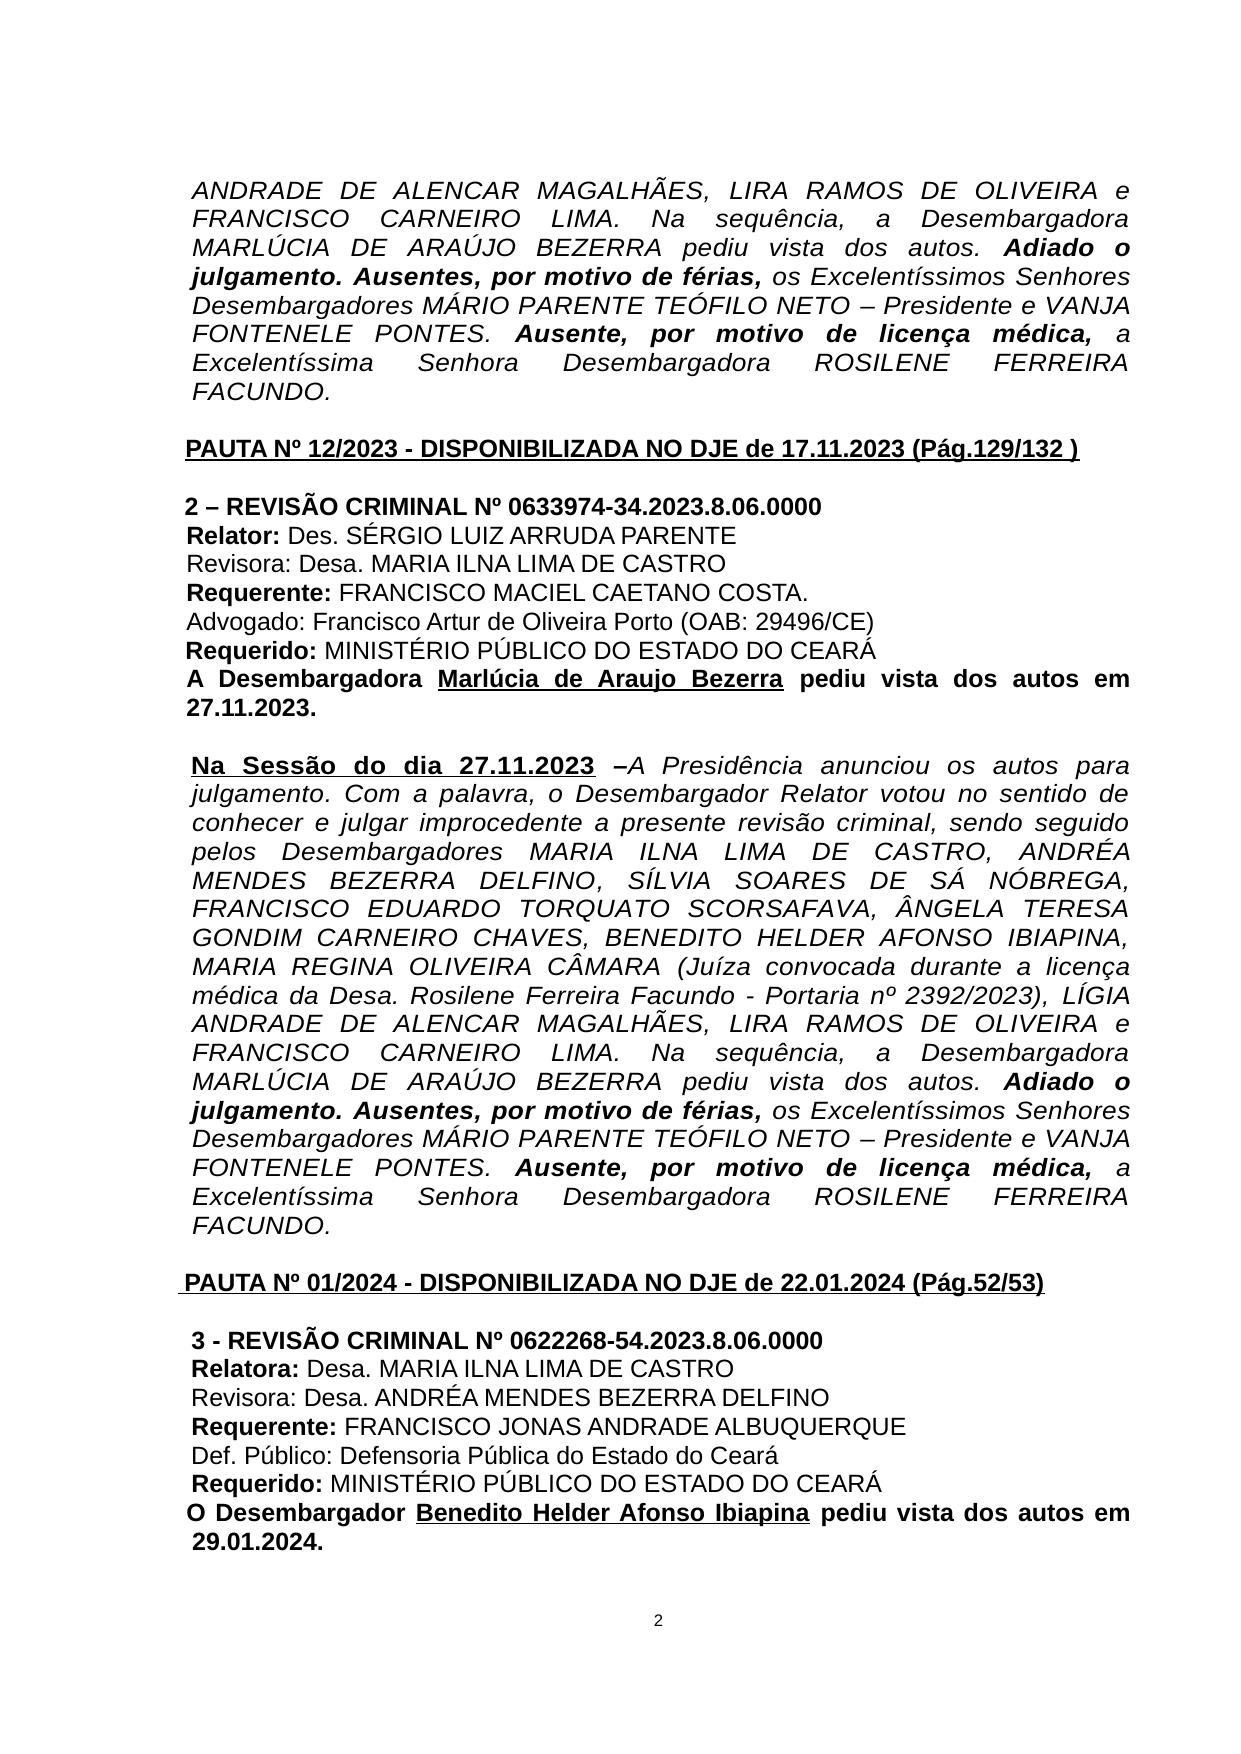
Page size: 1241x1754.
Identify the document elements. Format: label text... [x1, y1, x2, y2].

text Revisora: Desa. MARIA ILNA LIMA DE CASTRO [186, 549, 1131, 578]
text 3 - REVISÃO CRIMINAL Nº 0622268-54.2023.8.06.0000 [156, 1326, 1131, 1354]
text O Desembargador Benedito Helder Afonso Ibiapina pediu vista dos autos em 29.01.2024. [156, 1498, 1131, 1556]
text PAUTA Nº 01/2024 - DISPONIBILIZADA NO DJE de 22.01.2024 (Pág.52/53) [156, 1268, 1131, 1297]
text Requerente: FRANCISCO JONAS ANDRADE ALBUQUERQUE [156, 1412, 1131, 1441]
text ANDRADE DE ALENCAR MAGALHÃES, LIRA RAMOS DE OLIVEIRA e FRANCISCO CARNEIRO LIMA. Na sequência, a Desembargadora MARLÚCIA DE ARAÚJO BEZERRA pediu vista dos autos. Adiado o julgamento. Ausentes, por motivo de férias, os Excelentíssimos Senhores Desembargadores MÁRIO PARENTE TEÓFILO NETO – Presidente e VANJA FONTENELE PONTES. Ausente, por motivo de licença médica, a Excelentíssima Senhora Desembargadora ROSILENE FERREIRA FACUNDO. [156, 176, 1131, 406]
text Def. Público: Defensoria Pública do Estado do Ceará [156, 1441, 1131, 1469]
text Requerente: FRANCISCO MACIEL CAETANO COSTA. [186, 578, 1131, 607]
text Na Sessão do dia 27.11.2023 –A Presidência anunciou os autos para julgamento. Com a palavra, o Desembargador Relator votou no sentido de conhecer e julgar improcedente a presente revisão criminal, sendo seguido pelos Desembargadores MARIA ILNA LIMA DE CASTRO, ANDRÉA MENDES BEZERRA DELFINO, SÍLVIA SOARES DE SÁ NÓBREGA, FRANCISCO EDUARDO TORQUATO SCORSAFAVA, ÂNGELA TERESA GONDIM CARNEIRO CHAVES, BENEDITO HELDER AFONSO IBIAPINA, MARIA REGINA OLIVEIRA CÂMARA (Juíza convocada durante a licença médica da Desa. Rosilene Ferreira Facundo - Portaria nº 2392/2023), LÍGIA ANDRADE DE ALENCAR MAGALHÃES, LIRA RAMOS DE OLIVEIRA e FRANCISCO CARNEIRO LIMA. Na sequência, a Desembargadora MARLÚCIA DE ARAÚJO BEZERRA pediu vista dos autos. Adiado o julgamento. Ausentes, por motivo de férias, os Excelentíssimos Senhores Desembargadores MÁRIO PARENTE TEÓFILO NETO – Presidente e VANJA FONTENELE PONTES. Ausente, por motivo de licença médica, a Excelentíssima Senhora Desembargadora ROSILENE FERREIRA FACUNDO. [156, 751, 1131, 1239]
text Requerido: MINISTÉRIO PÚBLICO DO ESTADO DO CEARÁ [151, 636, 1131, 664]
text Requerido: MINISTÉRIO PÚBLICO DO ESTADO DO CEARÁ [156, 1469, 1131, 1498]
text Revisora: Desa. ANDRÉA MENDES BEZERRA DELFINO [156, 1383, 1131, 1412]
text A Desembargadora Marlúcia de Araujo Bezerra pediu vista dos autos em 27.11.2023. [151, 664, 1131, 722]
text PAUTA Nº 12/2023 - DISPONIBILIZADA NO DJE de 17.11.2023 (Pág.129/132 ) [151, 434, 1131, 463]
text 2 – REVISÃO CRIMINAL Nº 0633974-34.2023.8.06.0000 [156, 492, 1131, 521]
text Relator: Des. SÉRGIO LUIZ ARRUDA PARENTE [186, 521, 1131, 549]
text Advogado: Francisco Artur de Oliveira Porto (OAB: 29496/CE) [186, 607, 1131, 636]
text Relatora: Desa. MARIA ILNA LIMA DE CASTRO [156, 1354, 1131, 1383]
